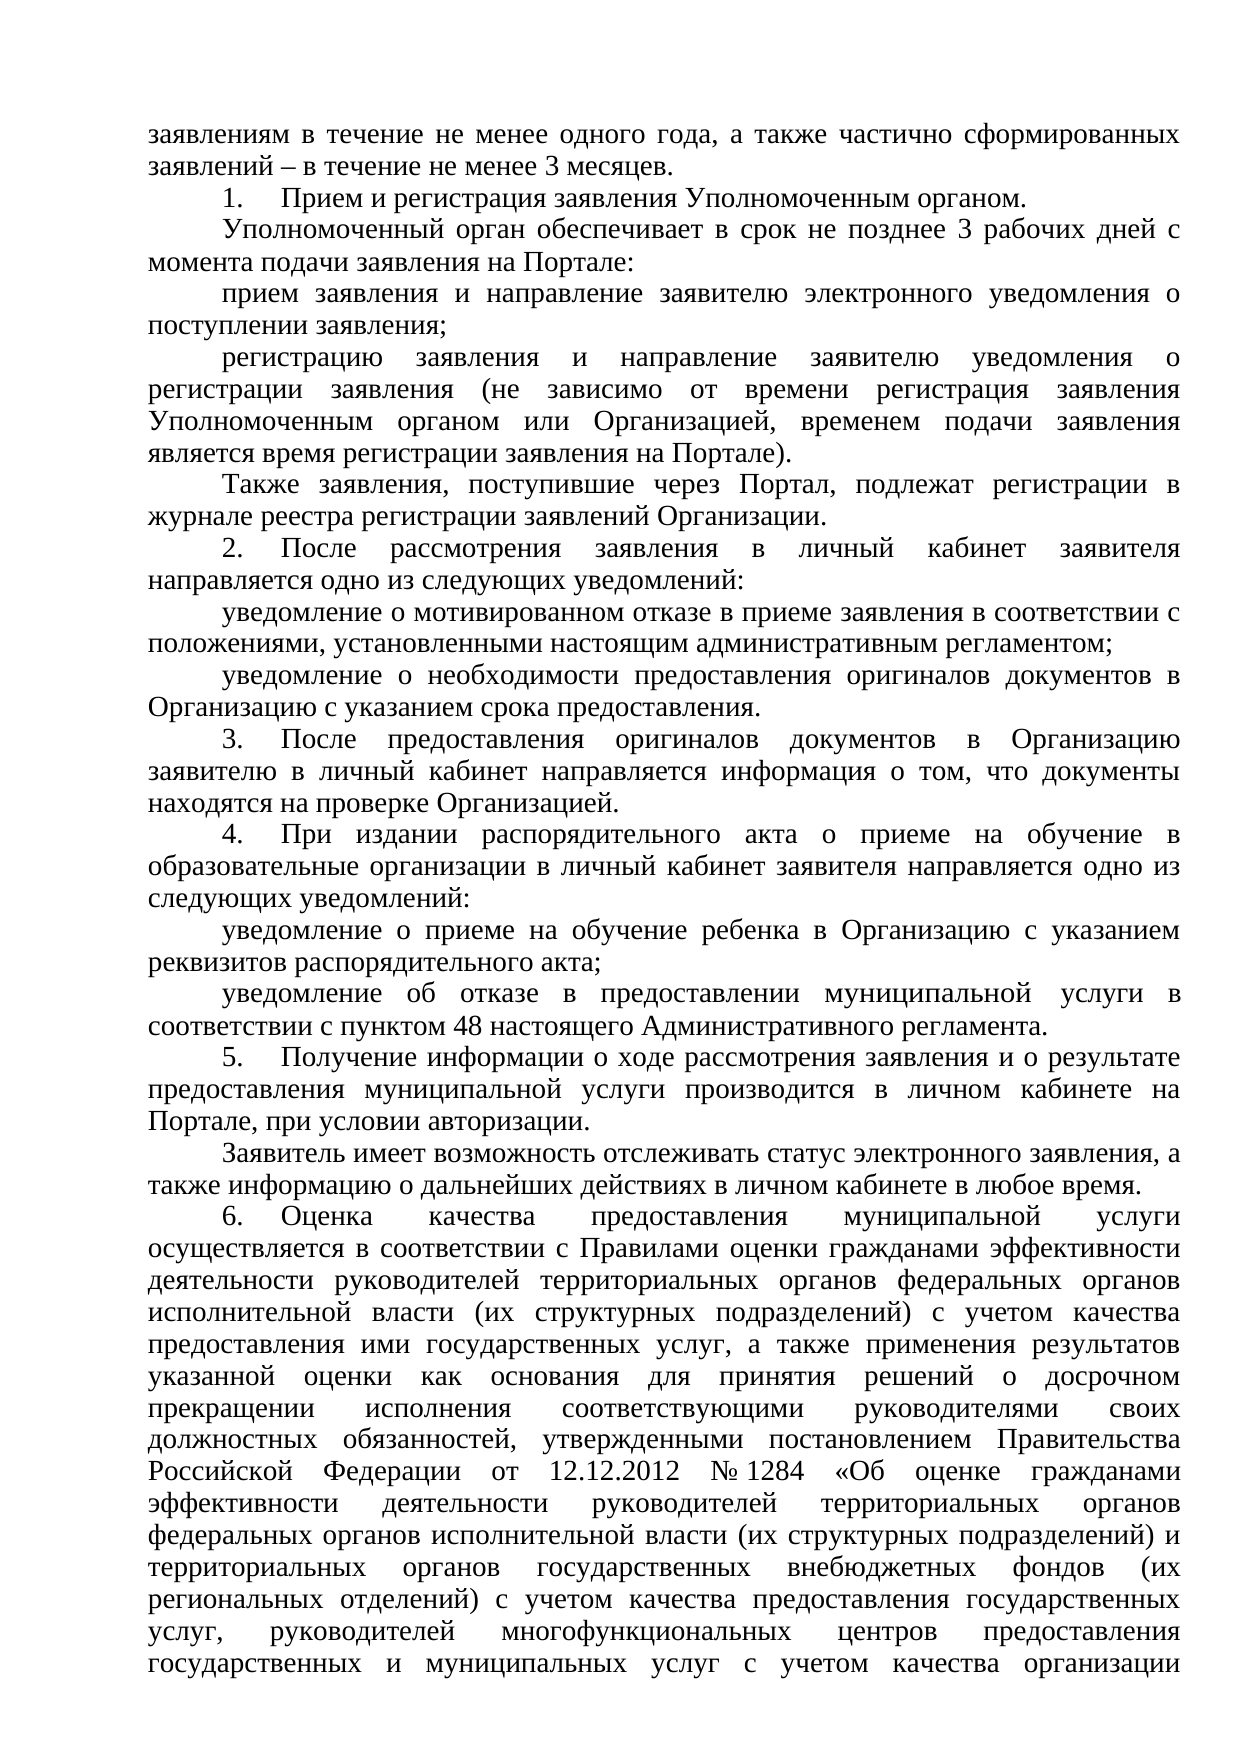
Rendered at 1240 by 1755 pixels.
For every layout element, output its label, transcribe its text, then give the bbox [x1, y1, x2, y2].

list Оценка качества предоставления муниципальной услуги осуществляется в соответствии с Правилами оценки гражданами эффективности деятельности руководителей территориальных органов федеральных органов исполнительной власти (их структурных подразделений) с учетом качества предоставления ими государственных услуг, а также применения результатов указанной оценки как основания для принятия решений о досрочном прекращении исполнения соответствующими руководителями своих должностных обязанностей, утвержденными постановлением Правительства Российской Федерации от 12.12.2012 № 1284 «Об оценке гражданами эффективности деятельности руководителей территориальных органов федеральных органов исполнительной власти (их структурных подразделений) и территориальных органов государственных внебюджетных фондов (их региональных отделений) с учетом качества предоставления государственных услуг, руководителей многофункциональных центров предоставления государственных и муниципальных услуг с учетом качества организации [148, 1200, 1181, 1678]
text уведомление о мотивированном отказе в приеме заявления в соответствии с положениями, установленными настоящим административным регламентом; [148, 596, 1181, 659]
text уведомление о необходимости предоставления оригиналов документов в Организацию с указанием срока предоставления. [148, 659, 1181, 723]
text Уполномоченный орган обеспечивает в срок не позднее 3 рабочих дней с момента подачи заявления на Портале: [148, 213, 1181, 277]
list После предоставления оригиналов документов в Организацию заявителю в личный кабинет направляется информация о том, что документы находятся на проверке Организацией. [148, 723, 1181, 818]
text заявлениям в течение не менее одного года, а также частично сформированных заявлений – в течение не менее 3 месяцев. [148, 118, 1181, 182]
text регистрацию заявления и направление заявителю уведомления о регистрации заявления (не зависимо от времени регистрация заявления Уполномоченным органом или Организацией, временем подачи заявления является время регистрации заявления на Портале). [148, 341, 1181, 468]
text Заявитель имеет возможность отслеживать статус электронного заявления, а также информацию о дальнейших действиях в личном кабинете в любое время. [148, 1137, 1181, 1200]
text прием заявления и направление заявителю электронного уведомления о поступлении заявления; [148, 277, 1181, 341]
list При издании распорядительного акта о приеме на обучение в образовательные организации в личный кабинет заявителя направляется одно из следующих уведомлений: [148, 818, 1181, 914]
list Прием и регистрация заявления Уполномоченным органом. [148, 182, 1181, 213]
text Также заявления, поступившие через Портал, подлежат регистрации в журнале реестра регистрации заявлений Организации. [148, 468, 1181, 532]
list После рассмотрения заявления в личный кабинет заявителя направляется одно из следующих уведомлений: [148, 532, 1181, 596]
list Получение информации о ходе рассмотрения заявления и о результате предоставления муниципальной услуги производится в личном кабинете на Портале, при условии авторизации. [148, 1041, 1181, 1137]
text уведомление об отказе в предоставлении муниципальной услуги в соответствии с пунктом 48 настоящего Административного регламента. [148, 977, 1181, 1041]
text уведомление о приеме на обучение ребенка в Организацию с указанием реквизитов распорядительного акта; [148, 914, 1181, 977]
